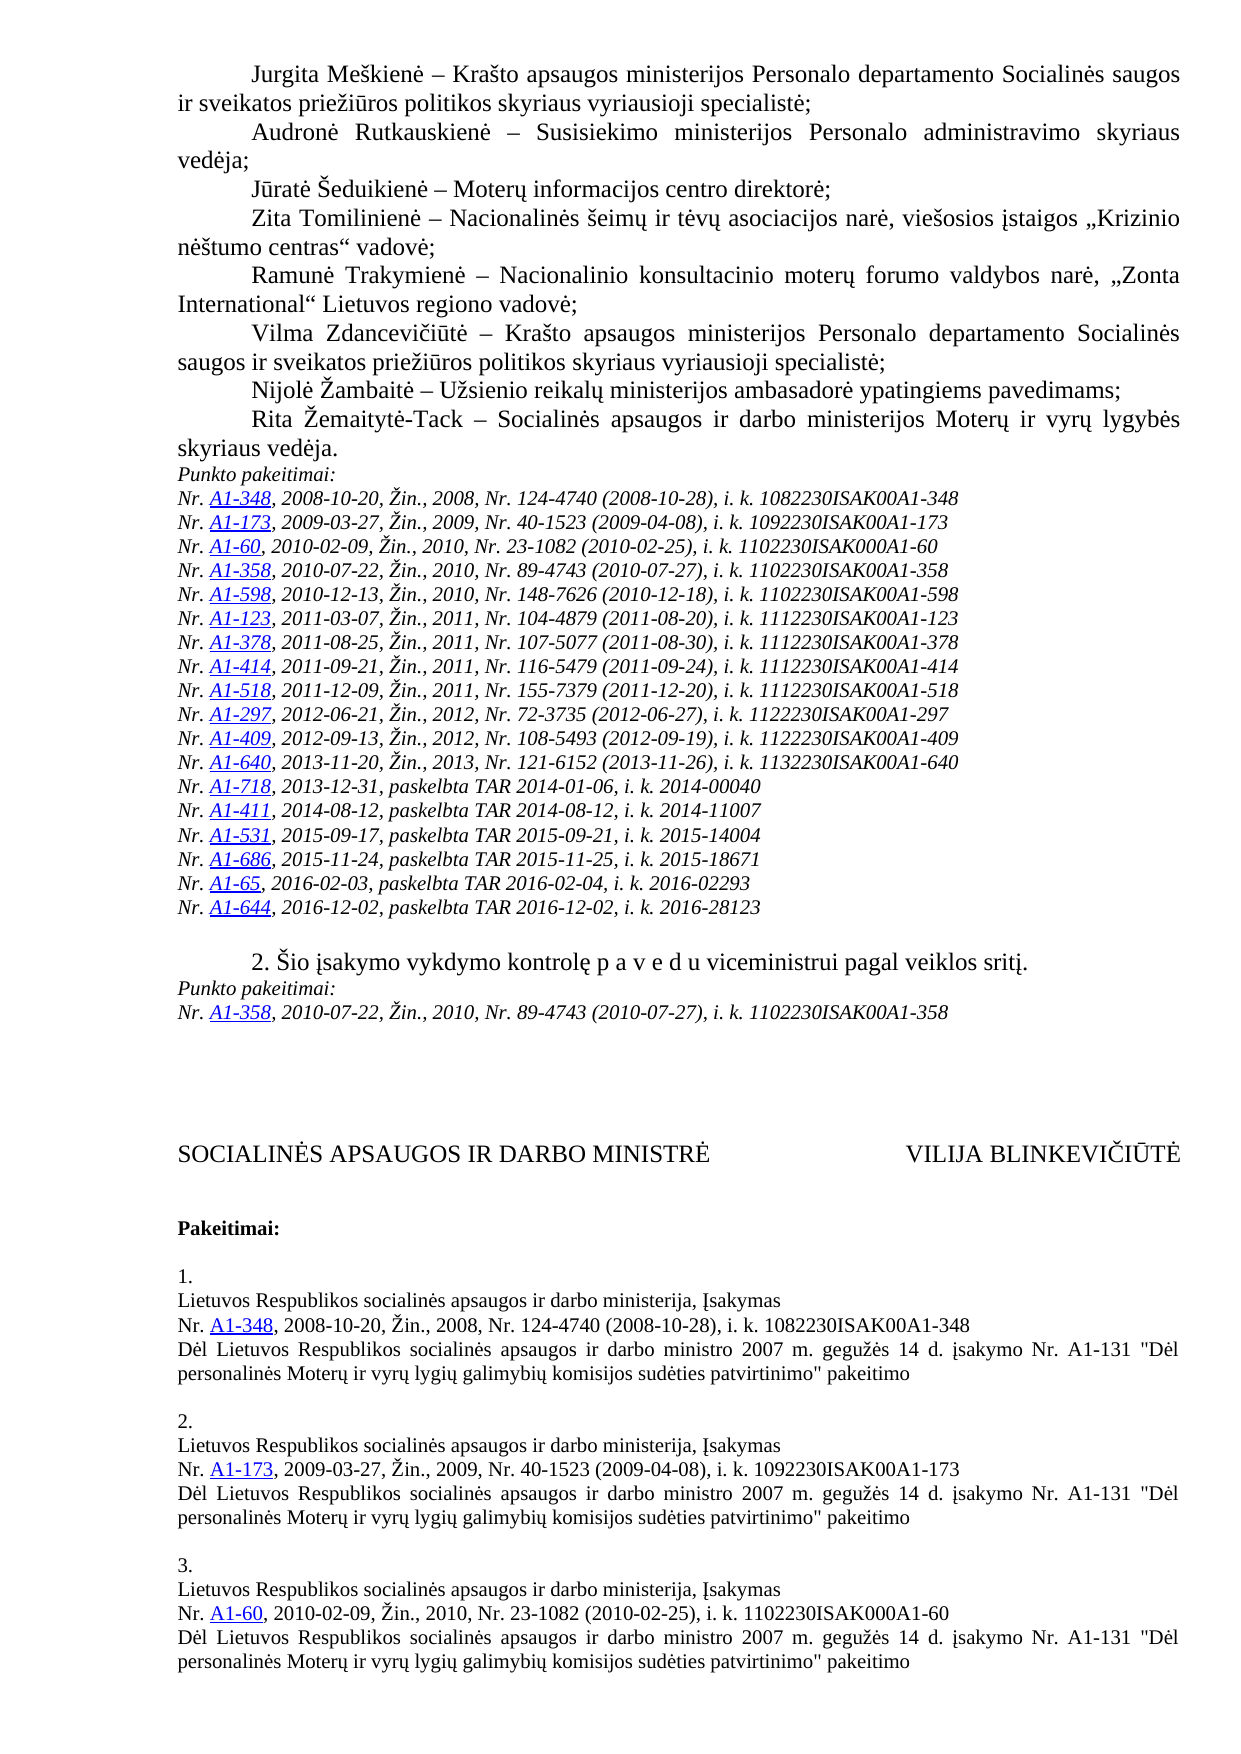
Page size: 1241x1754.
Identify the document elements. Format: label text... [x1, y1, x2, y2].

text Dėl Lietuvos Respublikos socialinės apsaugos ir darbo ministro 2007 m. gegužės 14 d. įsakymo Nr. A1-131 "Dėl personalinės Moterų ir vyrų lygių galimybių komisijos sudėties patvirtinimo" pakeitimo [177, 1625, 1181, 1673]
text Nr. A1-65, 2016-02-03, paskelbta TAR 2016-02-04, i. k. 2016-02293 [177, 871, 1181, 895]
text Nr. A1-297, 2012-06-21, Žin., 2012, Nr. 72-3735 (2012-06-27), i. k. 1122230ISAK00A1-297 [177, 702, 1181, 726]
text 1. [177, 1264, 1181, 1288]
text Nr. A1-531, 2015-09-17, paskelbta TAR 2015-09-21, i. k. 2015-14004 [177, 822, 1181, 847]
text Lietuvos Respublikos socialinės apsaugos ir darbo ministerija, Įsakymas [177, 1577, 1181, 1601]
text Dėl Lietuvos Respublikos socialinės apsaugos ir darbo ministro 2007 m. gegužės 14 d. įsakymo Nr. A1-131 "Dėl personalinės Moterų ir vyrų lygių galimybių komisijos sudėties patvirtinimo" pakeitimo [177, 1481, 1181, 1529]
text Audronė Rutkauskienė – Susisiekimo ministerijos Personalo administravimo skyriaus vedėja; [177, 117, 1181, 174]
text Nr. A1-718, 2013-12-31, paskelbta TAR 2014-01-06, i. k. 2014-00040 [177, 774, 1181, 798]
text Jūratė Šeduikienė – Moterų informacijos centro direktorė; [177, 174, 1181, 203]
text Nr. A1-686, 2015-11-24, paskelbta TAR 2015-11-25, i. k. 2015-18671 [177, 847, 1181, 871]
text Nr. A1-123, 2011-03-07, Žin., 2011, Nr. 104-4879 (2011-08-20), i. k. 1112230ISAK00A1-123 [177, 606, 1181, 630]
text Dėl Lietuvos Respublikos socialinės apsaugos ir darbo ministro 2007 m. gegužės 14 d. įsakymo Nr. A1-131 "Dėl personalinės Moterų ir vyrų lygių galimybių komisijos sudėties patvirtinimo" pakeitimo [177, 1337, 1181, 1385]
text Nr. A1-358, 2010-07-22, Žin., 2010, Nr. 89-4743 (2010-07-27), i. k. 1102230ISAK00A1-358 [177, 1000, 1181, 1024]
text Nr. A1-348, 2008-10-20, Žin., 2008, Nr. 124-4740 (2008-10-28), i. k. 1082230ISAK00A1-348 [177, 486, 1181, 510]
text 2. [177, 1409, 1181, 1433]
text Nr. A1-414, 2011-09-21, Žin., 2011, Nr. 116-5479 (2011-09-24), i. k. 1112230ISAK00A1-414 [177, 654, 1181, 678]
text Nr. A1-173, 2009-03-27, Žin., 2009, Nr. 40-1523 (2009-04-08), i. k. 1092230ISAK00A1-173 [177, 1457, 1181, 1481]
text Jurgita Meškienė – Krašto apsaugos ministerijos Personalo departamento Socialinės saugos ir sveikatos priežiūros politikos skyriaus vyriausioji specialistė; [177, 59, 1181, 117]
text Nr. A1-358, 2010-07-22, Žin., 2010, Nr. 89-4743 (2010-07-27), i. k. 1102230ISAK00A1-358 [177, 558, 1181, 582]
text Nr. A1-518, 2011-12-09, Žin., 2011, Nr. 155-7379 (2011-12-20), i. k. 1112230ISAK00A1-518 [177, 678, 1181, 702]
text Nr. A1-378, 2011-08-25, Žin., 2011, Nr. 107-5077 (2011-08-30), i. k. 1112230ISAK00A1-378 [177, 630, 1181, 654]
text Nr. A1-173, 2009-03-27, Žin., 2009, Nr. 40-1523 (2009-04-08), i. k. 1092230ISAK00A1-173 [177, 510, 1181, 534]
text 3. [177, 1553, 1181, 1577]
text Rita Žemaitytė-Tack – Socialinės apsaugos ir darbo ministerijos Moterų ir vyrų lygybės skyriaus vedėja. [177, 404, 1181, 462]
text Nr. A1-60, 2010-02-09, Žin., 2010, Nr. 23-1082 (2010-02-25), i. k. 1102230ISAK000A1-60 [177, 534, 1181, 558]
text Nr. A1-644, 2016-12-02, paskelbta TAR 2016-12-02, i. k. 2016-28123 [177, 895, 1181, 919]
text 2. Šio įsakymo vykdymo kontrolę p a v e d u viceministrui pagal veiklos sritį. [177, 947, 1181, 976]
text Nr. A1-411, 2014-08-12, paskelbta TAR 2014-08-12, i. k. 2014-11007 [177, 798, 1181, 822]
text Lietuvos Respublikos socialinės apsaugos ir darbo ministerija, Įsakymas [177, 1288, 1181, 1312]
text Lietuvos Respublikos socialinės apsaugos ir darbo ministerija, Įsakymas [177, 1433, 1181, 1457]
text Pakeitimai: [177, 1216, 1181, 1240]
text SOCIALINĖS APSAUGOS IR DARBO MINISTRĖ VILIJA BLINKEVIČIŪTĖ [177, 1139, 1181, 1168]
text Nr. A1-598, 2010-12-13, Žin., 2010, Nr. 148-7626 (2010-12-18), i. k. 1102230ISAK00A1-598 [177, 582, 1181, 606]
text Nijolė Žambaitė – Užsienio reikalų ministerijos ambasadorė ypatingiems pavedimams; [177, 375, 1181, 404]
text Punkto pakeitimai: [177, 462, 1181, 486]
text Nr. A1-640, 2013-11-20, Žin., 2013, Nr. 121-6152 (2013-11-26), i. k. 1132230ISAK00A1-640 [177, 750, 1181, 774]
text Punkto pakeitimai: [177, 976, 1181, 1000]
text Zita Tomilinienė – Nacionalinės šeimų ir tėvų asociacijos narė, viešosios įstaigos „Krizinio nėštumo centras“ vadovė; [177, 203, 1181, 260]
text Nr. A1-348, 2008-10-20, Žin., 2008, Nr. 124-4740 (2008-10-28), i. k. 1082230ISAK00A1-348 [177, 1312, 1181, 1337]
text Nr. A1-409, 2012-09-13, Žin., 2012, Nr. 108-5493 (2012-09-19), i. k. 1122230ISAK00A1-409 [177, 726, 1181, 750]
text Nr. A1-60, 2010-02-09, Žin., 2010, Nr. 23-1082 (2010-02-25), i. k. 1102230ISAK000A1-60 [177, 1601, 1181, 1625]
text Ramunė Trakymienė – Nacionalinio konsultacinio moterų forumo valdybos narė, „Zonta International“ Lietuvos regiono vadovė; [177, 260, 1181, 318]
text Vilma Zdancevičiūtė – Krašto apsaugos ministerijos Personalo departamento Socialinės saugos ir sveikatos priežiūros politikos skyriaus vyriausioji specialistė; [177, 318, 1181, 375]
